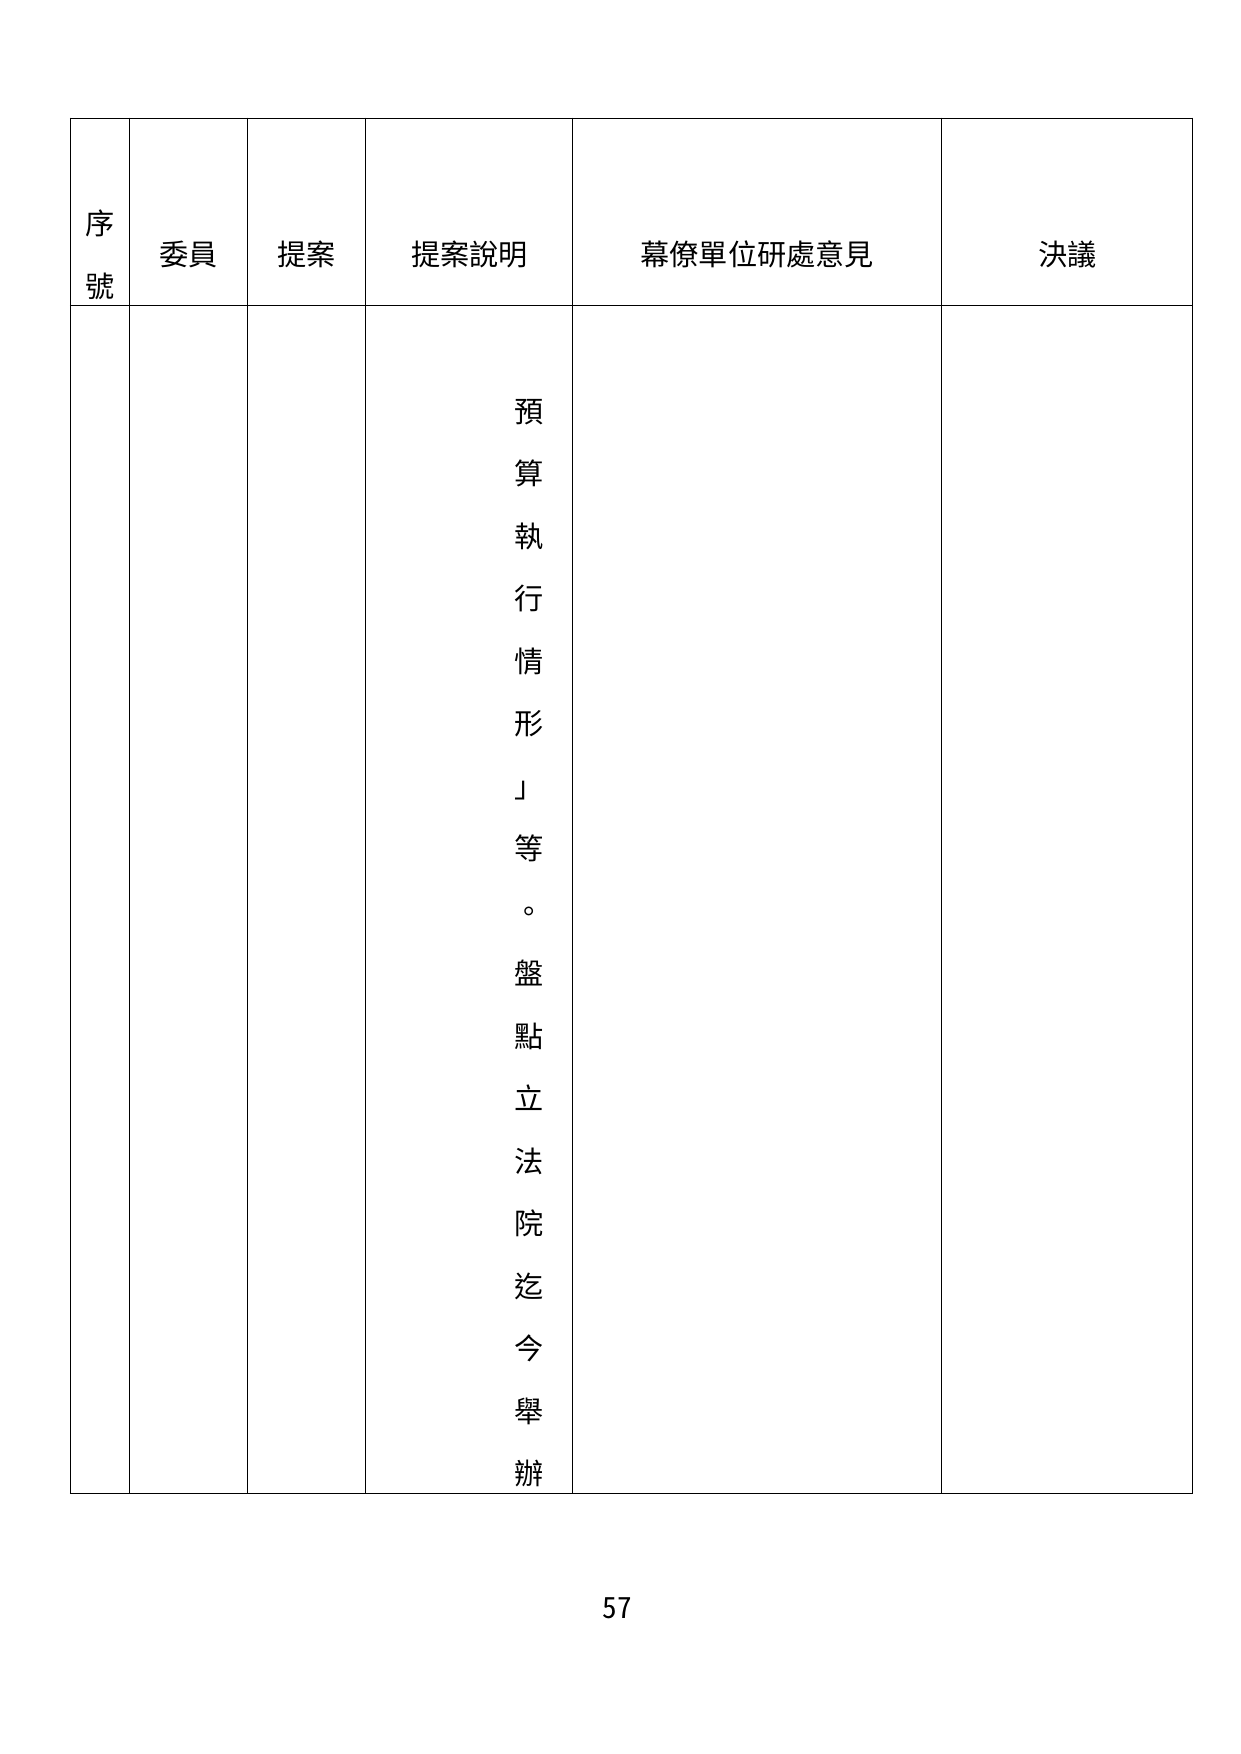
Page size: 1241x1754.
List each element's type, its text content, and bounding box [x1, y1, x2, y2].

table_header 序號 [71, 119, 129, 305]
table_cell 自103年起，立法院每年都會進行1-2場之性別意識培力專題演講，迄今舉辦過五場：「調情乎？騷擾乎？職場性騷擾防治」 、「性別主流化及其落實」 、「性騷擾之法律規範與案例分析」 、「議案性別分析與性別影響評估」 、「政府推動性別影響評估及性別預算執行情形」 等。盤點立法院迄今舉辦之課程，不清楚整體規劃，且似乎較著重特定議題而欠缺基礎性的訓練。 建議可建立性別主流化課程之整體規劃，並逐步建立、充實師資人才庫。 [366, 306, 572, 1493]
table_cell [248, 306, 365, 1493]
table_cell [942, 306, 1192, 1493]
table_header 幕僚單位研處意見 [573, 119, 941, 305]
table_header 提案說明 [366, 119, 572, 305]
table_header 委員 [130, 119, 247, 305]
table_header 決議 [942, 119, 1192, 305]
table_header 提案 [248, 119, 365, 305]
table_cell [130, 306, 247, 1493]
table_cell 行政組(人事處)說明： 將參酌尤委員意見，針對性別主流化課程加以整體規劃，採多元化訓練模式： 由本院統籌辦理性別主流化意識之基礎及進階課程，以強化各層級公務人員性別主流化意識。 各單位自行規劃辦理與本單位有關之性別主流化專業課程。 由本院薦送至文官學院或公務人力發展中心等機構進一步培訓性別主流化人才。 [573, 306, 941, 1493]
table_cell [71, 306, 129, 1493]
